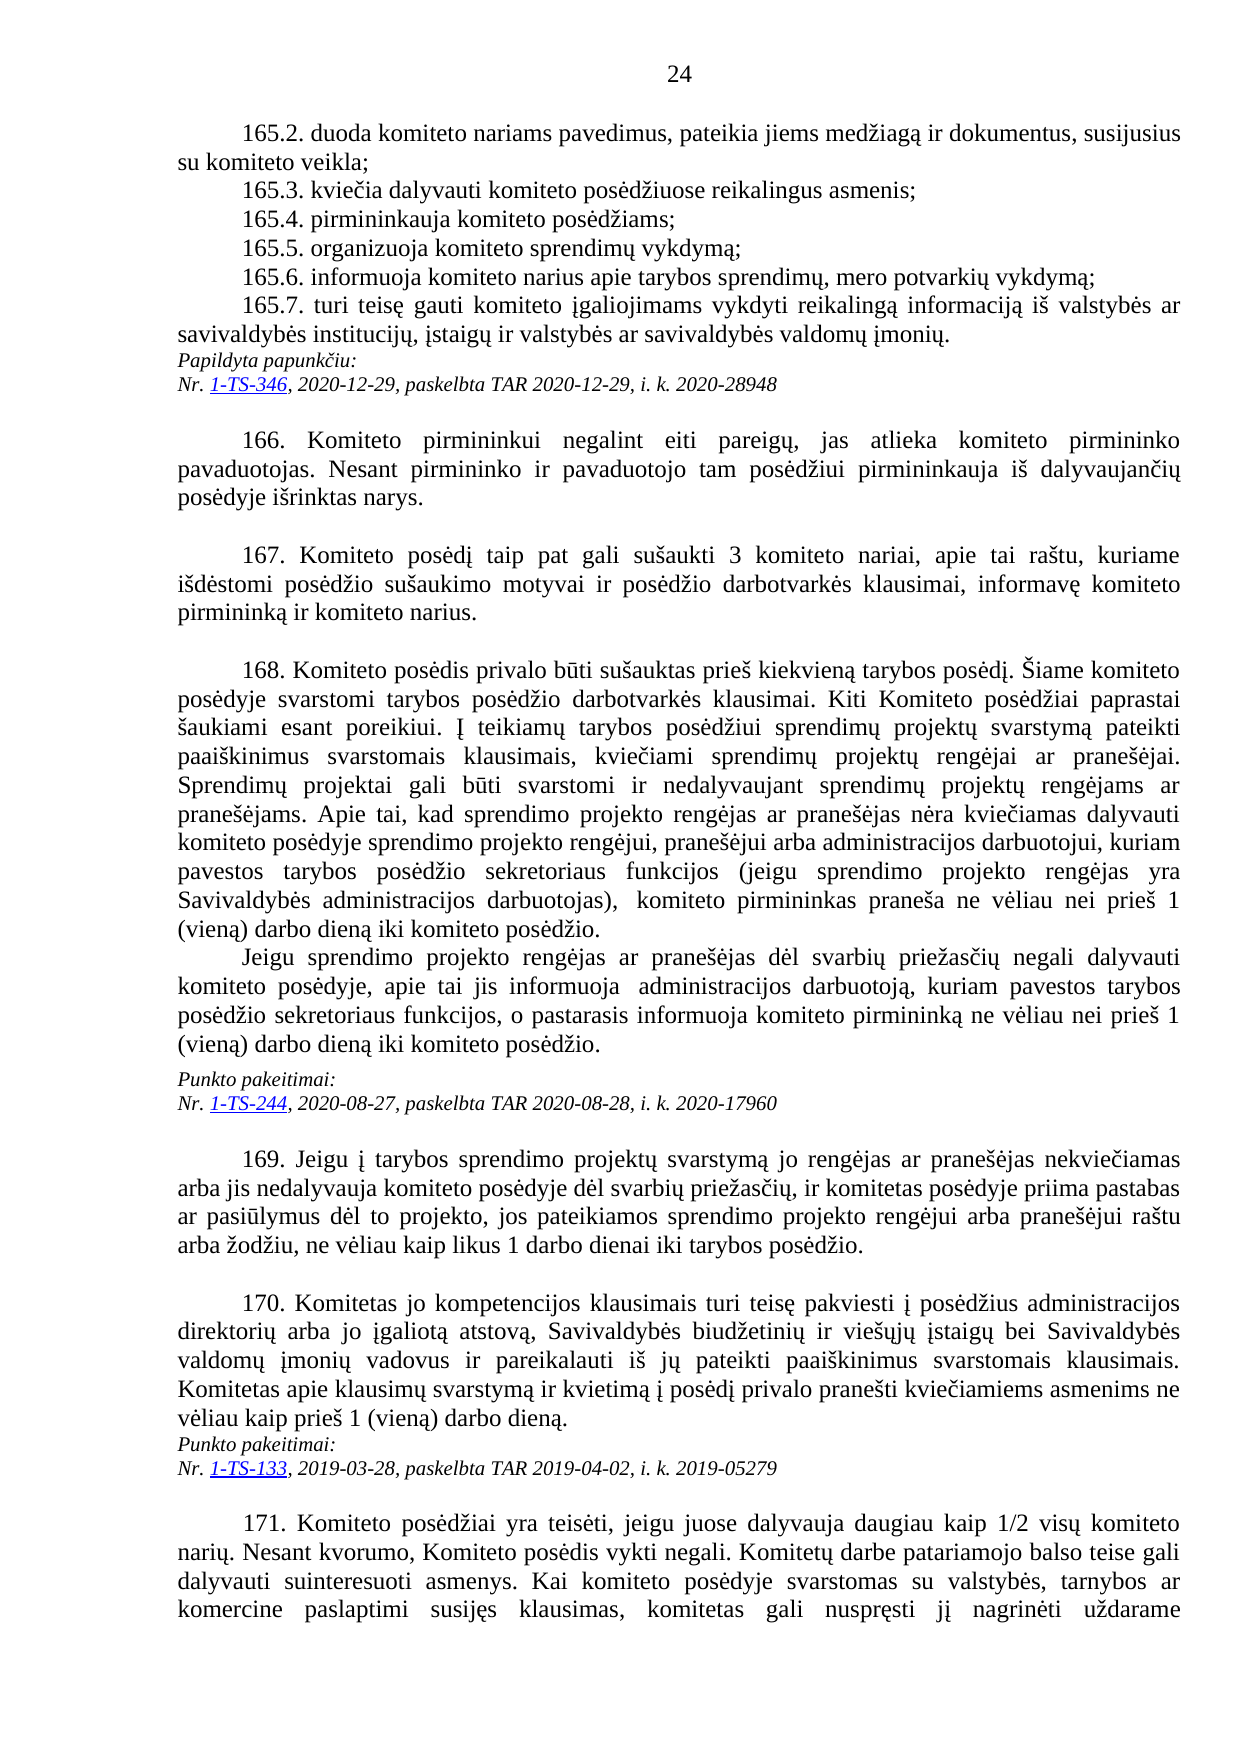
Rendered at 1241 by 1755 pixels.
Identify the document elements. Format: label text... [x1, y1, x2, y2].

text Punkto pakeitimai: [177, 1067, 1181, 1091]
text Nr. 1-TS-346, 2020-12-29, paskelbta TAR 2020-12-29, i. k. 2020-28948 [177, 372, 1181, 396]
text 170. Komitetas jo kompetencijos klausimais turi teisę pakviesti į posėdžius administracijos direktorių arba jo įgaliotą atstovą, Savivaldybės biudžetinių ir viešųjų įstaigų bei Savivaldybės valdomų įmonių vadovus ir pareikalauti iš jų pateikti paaiškinimus svarstomais klausimais. Komitetas apie klausimų svarstymą ir kvietimą į posėdį privalo pranešti kviečiamiems asmenims ne vėliau kaip prieš 1 (vieną) darbo dieną. [177, 1288, 1181, 1431]
text 165.5. organizuoja komiteto sprendimų vykdymą; [177, 233, 1181, 262]
text 165.3. kviečia dalyvauti komiteto posėdžiuose reikalingus asmenis; [177, 176, 1181, 204]
text Punkto pakeitimai: [177, 1431, 1181, 1456]
text 165.2. duoda komiteto nariams pavedimus, pateikia jiems medžiagą ir dokumentus, susijusius su komiteto veikla; [177, 118, 1181, 176]
text 167. Komiteto posėdį taip pat gali sušaukti 3 komiteto nariai, apie tai raštu, kuriame išdėstomi posėdžio sušaukimo motyvai ir posėdžio darbotvarkės klausimai, informavę komiteto pirmininką ir komiteto narius. [177, 540, 1181, 626]
text 168. Komiteto posėdis privalo būti sušauktas prieš kiekvieną tarybos posėdį. Šiame komiteto posėdyje svarstomi tarybos posėdžio darbotvarkės klausimai. Kiti Komiteto posėdžiai paprastai šaukiami esant poreikiui. Į teikiamų tarybos posėdžiui sprendimų projektų svarstymą pateikti paaiškinimus svarstomais klausimais, kviečiami sprendimų projektų rengėjai ar pranešėjai. Sprendimų projektai gali būti svarstomi ir nedalyvaujant sprendimų projektų rengėjams ar pranešėjams. Apie tai, kad sprendimo projekto rengėjas ar pranešėjas nėra kviečiamas dalyvauti komiteto posėdyje sprendimo projekto rengėjui, pranešėjui arba administracijos darbuotojui, kuriam pavestos tarybos posėdžio sekretoriaus funkcijos (jeigu sprendimo projekto rengėjas yra Savivaldybės administracijos darbuotojas), komiteto pirmininkas praneša ne vėliau nei prieš 1 (vieną) darbo dieną iki komiteto posėdžio. [177, 655, 1181, 942]
text Nr. 1-TS-133, 2019-03-28, paskelbta TAR 2019-04-02, i. k. 2019-05279 [177, 1456, 1181, 1479]
text 165.7. turi teisę gauti komiteto įgaliojimams vykdyti reikalingą informaciją iš valstybės ar savivaldybės institucijų, įstaigų ir valstybės ar savivaldybės valdomų įmonių. [177, 291, 1181, 348]
text 165.4. pirmininkauja komiteto posėdžiams; [177, 204, 1181, 233]
text 169. Jeigu į tarybos sprendimo projektų svarstymą jo rengėjas ar pranešėjas nekviečiamas arba jis nedalyvauja komiteto posėdyje dėl svarbių priežasčių, ir komitetas posėdyje priima pastabas ar pasiūlymus dėl to projekto, jos pateikiamos sprendimo projekto rengėjui arba pranešėjui raštu arba žodžiu, ne vėliau kaip likus 1 darbo dienai iki tarybos posėdžio. [177, 1144, 1181, 1259]
text Nr. 1-TS-244, 2020-08-27, paskelbta TAR 2020-08-28, i. k. 2020-17960 [177, 1091, 1181, 1115]
text 166. Komiteto pirmininkui negalint eiti pareigų, jas atlieka komiteto pirmininko pavaduotojas. Nesant pirmininko ir pavaduotojo tam posėdžiui pirmininkauja iš dalyvaujančių posėdyje išrinktas narys. [177, 425, 1181, 511]
text 165.6. informuoja komiteto narius apie tarybos sprendimų, mero potvarkių vykdymą; [177, 262, 1181, 291]
text Jeigu sprendimo projekto rengėjas ar pranešėjas dėl svarbių priežasčių negali dalyvauti komiteto posėdyje, apie tai jis informuoja administracijos darbuotoją, kuriam pavestos tarybos posėdžio sekretoriaus funkcijos, o pastarasis informuoja komiteto pirmininką ne vėliau nei prieš 1 (vieną) darbo dieną iki komiteto posėdžio. [177, 942, 1181, 1057]
text 171. Komiteto posėdžiai yra teisėti, jeigu juose dalyvauja daugiau kaip 1/2 visų komiteto narių. Nesant kvorumo, Komiteto posėdis vykti negali. Komitetų darbe patariamojo balso teise gali dalyvauti suinteresuoti asmenys. Kai komiteto posėdyje svarstomas su valstybės, tarnybos ar komercine paslaptimi susijęs klausimas, komitetas gali nuspręsti jį nagrinėti uždarame [177, 1508, 1181, 1623]
text Papildyta papunkčiu: [177, 348, 1181, 372]
